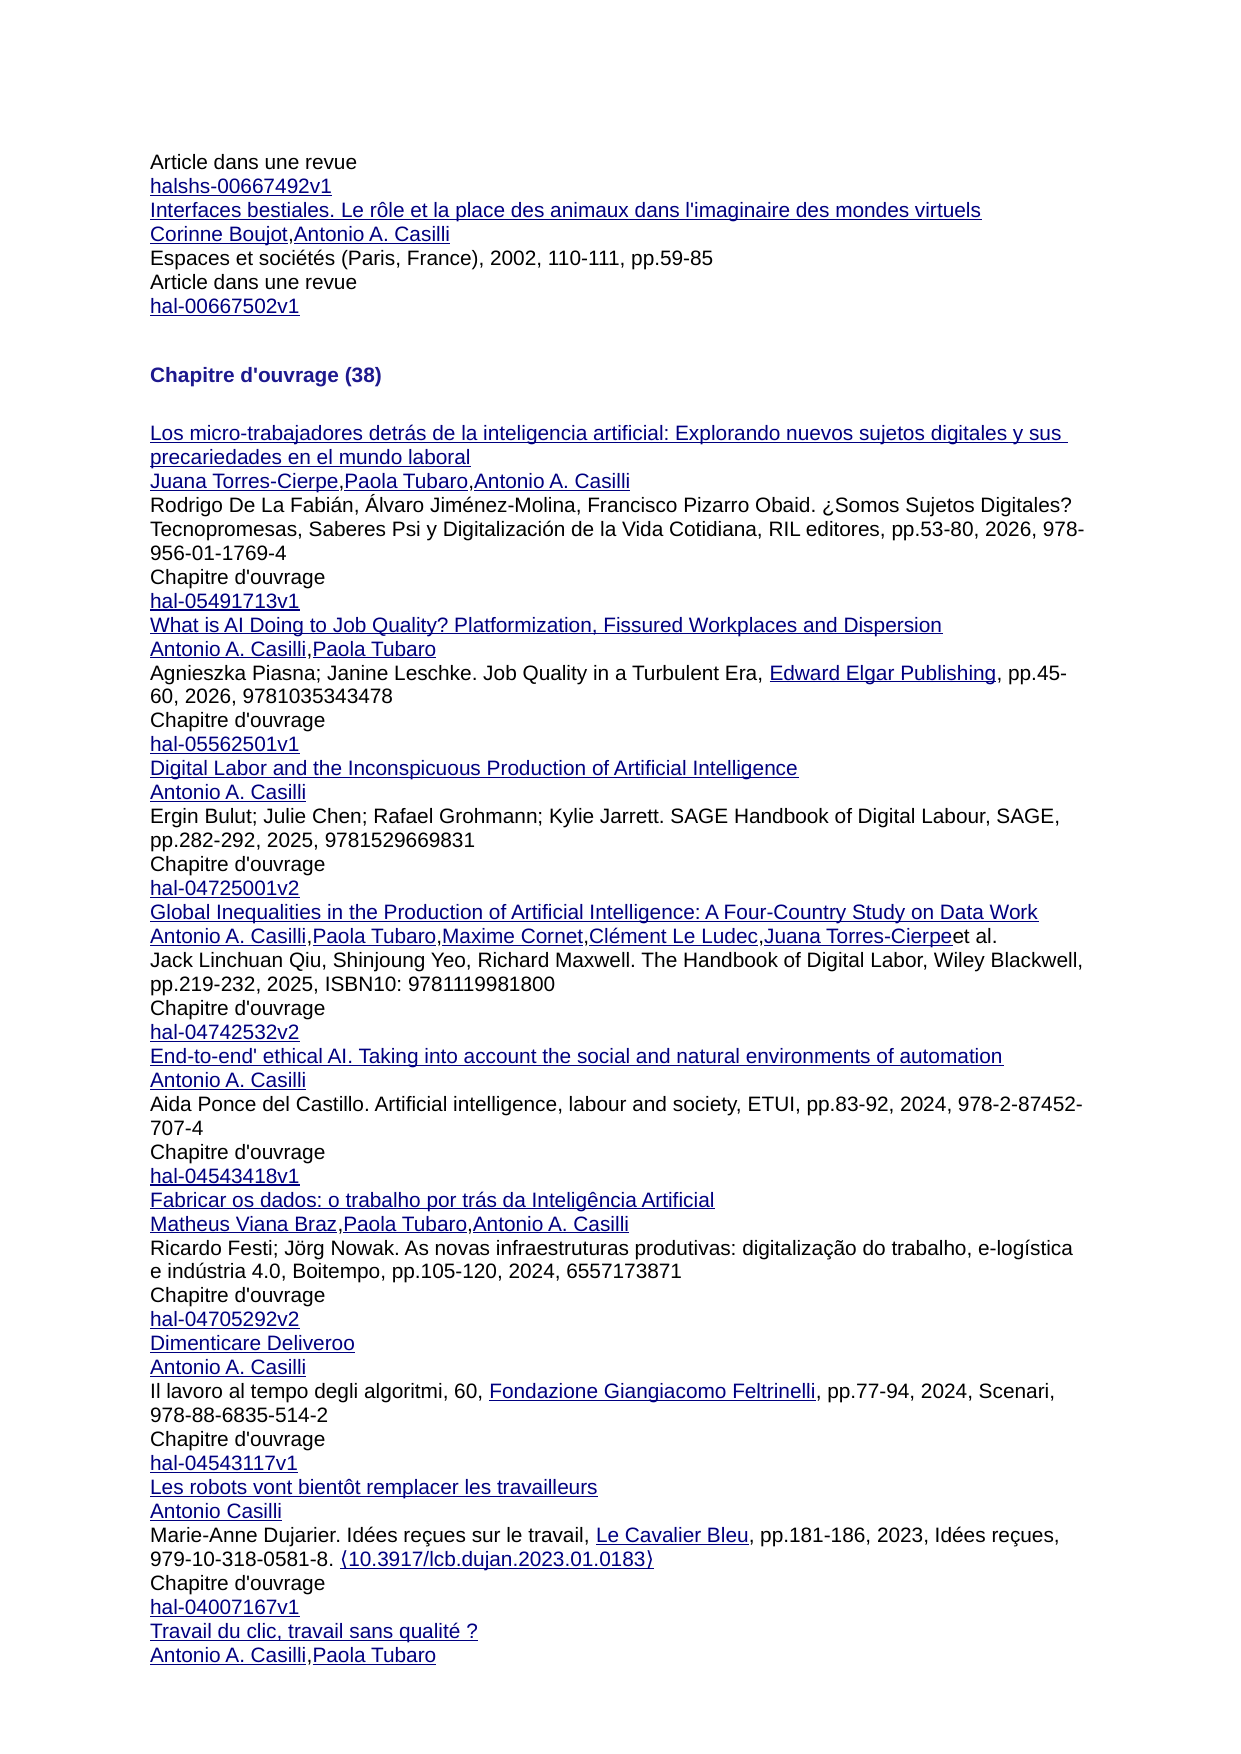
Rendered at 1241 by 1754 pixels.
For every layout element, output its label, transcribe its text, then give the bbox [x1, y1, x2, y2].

table_cell Fabricar os dados: o trabalho por trás da Inteligência Artificial Matheus Viana Braz,Paola Tubaro,Antonio A. Casilli Ricardo Festi; Jörg Nowak. As novas infraestruturas produtivas: digitalização do trabalho, e-logística e indústria 4.0, Boitempo, pp.105-120, 2024, 6557173871 Chapitre d'ouvrage hal-04705292v2 [150, 1188, 1090, 1331]
table_cell Travail du clic, travail sans qualité ? Antonio A. Casilli,Paola Tubaro [150, 1619, 1090, 1667]
table_header Los micro-trabajadores detrás de la inteligencia artificial: Explorando nuevos sujetos digitales y sus precariedades en el mundo laboral Juana Torres-Cierpe,Paola Tubaro,Antonio A. Casilli Rodrigo De La Fabián, Álvaro Jiménez-Molina, Francisco Pizarro Obaid. ¿Somos Sujetos Digitales? Tecnopromesas, Saberes Psi y Digitalización de la Vida Cotidiana, RIL editores, pp.53-80, 2026, 978-956-01-1769-4 Chapitre d'ouvrage hal-05491713v1 [150, 421, 1090, 612]
table_cell Global Inequalities in the Production of Artificial Intelligence: A Four-Country Study on Data Work Antonio A. Casilli,Paola Tubaro,Maxime Cornet,Clément Le Ludec,Juana Torres-Cierpeet al. Jack Linchuan Qiu, Shinjoung Yeo, Richard Maxwell. The Handbook of Digital Labor, Wiley Blackwell, pp.219-232, 2025, ISBN10: 9781119981800 Chapitre d'ouvrage hal-04742532v2 [150, 900, 1090, 1044]
subtitle Chapitre d'ouvrage (38) [150, 362, 1090, 386]
table_cell Les robots vont bientôt remplacer les travailleurs Antonio Casilli Marie-Anne Dujarier. Idées reçues sur le travail, Le Cavalier Bleu, pp.181-186, 2023, Idées reçues, 979-10-318-0581-8. ⟨10.3917/lcb.dujan.2023.01.0183⟩ Chapitre d'ouvrage hal-04007167v1 [150, 1475, 1090, 1619]
table_cell Interfaces bestiales. Le rôle et la place des animaux dans l'imaginaire des mondes virtuels Corinne Boujot,Antonio A. Casilli Espaces et sociétés (Paris, France), 2002, 110-111, pp.59-85 Article dans une revue hal-00667502v1 [150, 198, 1090, 318]
table_cell Digital Labor and the Inconspicuous Production of Artificial Intelligence Antonio A. Casilli Ergin Bulut; Julie Chen; Rafael Grohmann; Kylie Jarrett. SAGE Handbook of Digital Labour, SAGE, pp.282-292, 2025, 9781529669831 Chapitre d'ouvrage hal-04725001v2 [150, 756, 1090, 900]
table_cell What is AI Doing to Job Quality? Platformization, Fissured Workplaces and Dispersion Antonio A. Casilli,Paola Tubaro Agnieszka Piasna; Janine Leschke. Job Quality in a Turbulent Era, Edward Elgar Publishing, pp.45-60, 2026, 9781035343478 Chapitre d'ouvrage hal-05562501v1 [150, 613, 1090, 756]
table_cell Dimenticare Deliveroo Antonio A. Casilli Il lavoro al tempo degli algoritmi, 60, Fondazione Giangiacomo Feltrinelli, pp.77-94, 2024, Scenari, 978-88-6835-514-2 Chapitre d'ouvrage hal-04543117v1 [150, 1331, 1090, 1475]
table_cell End-to-end' ethical AI. Taking into account the social and natural environments of automation Antonio A. Casilli Aida Ponce del Castillo. Artificial intelligence, labour and society, ETUI, pp.83-92, 2024, 978-2-87452-707-4 Chapitre d'ouvrage hal-04543418v1 [150, 1044, 1090, 1187]
table_cell Article dans une revue halshs-00667492v1 [150, 150, 1090, 198]
